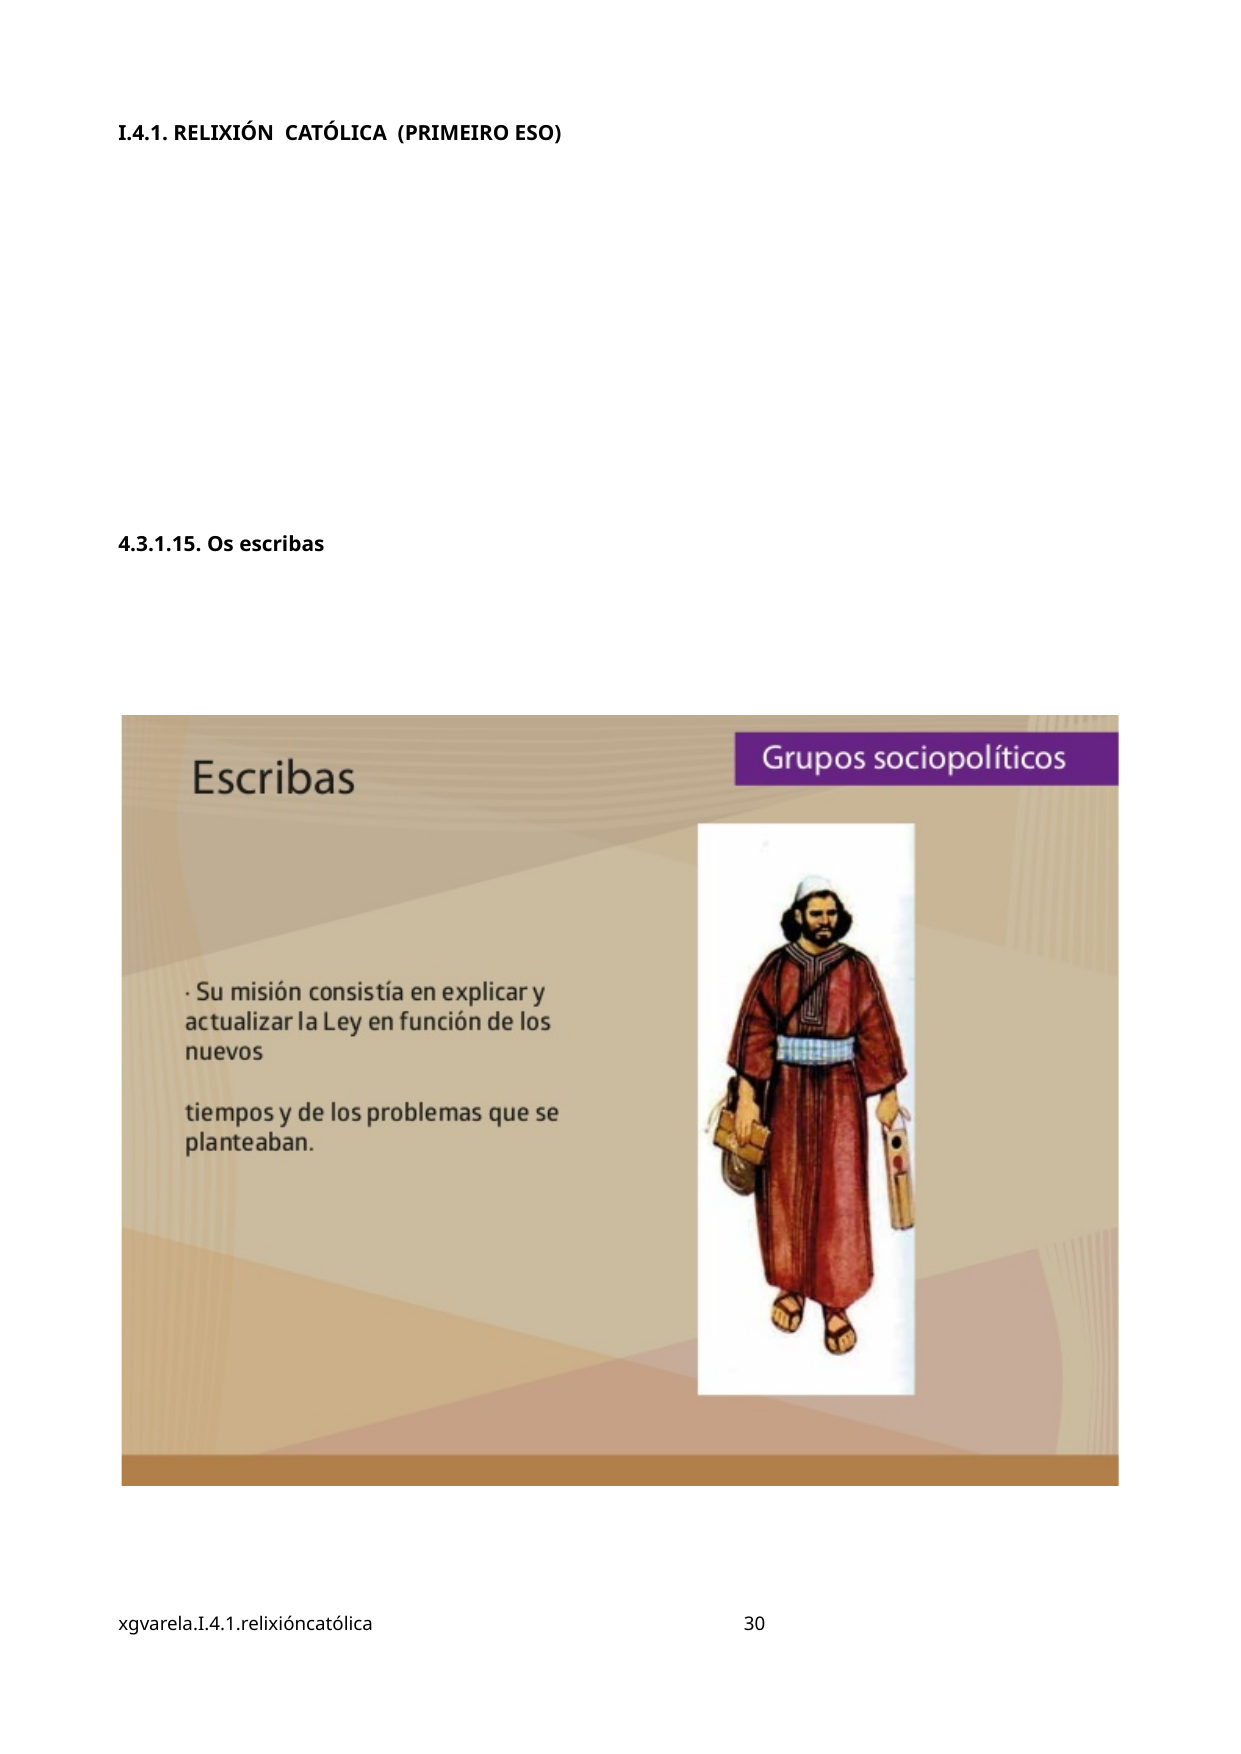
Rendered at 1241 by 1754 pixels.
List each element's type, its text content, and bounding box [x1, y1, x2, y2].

text 4.3.1.15. Os escribas [118, 529, 1122, 558]
picture [121, 715, 1119, 1486]
